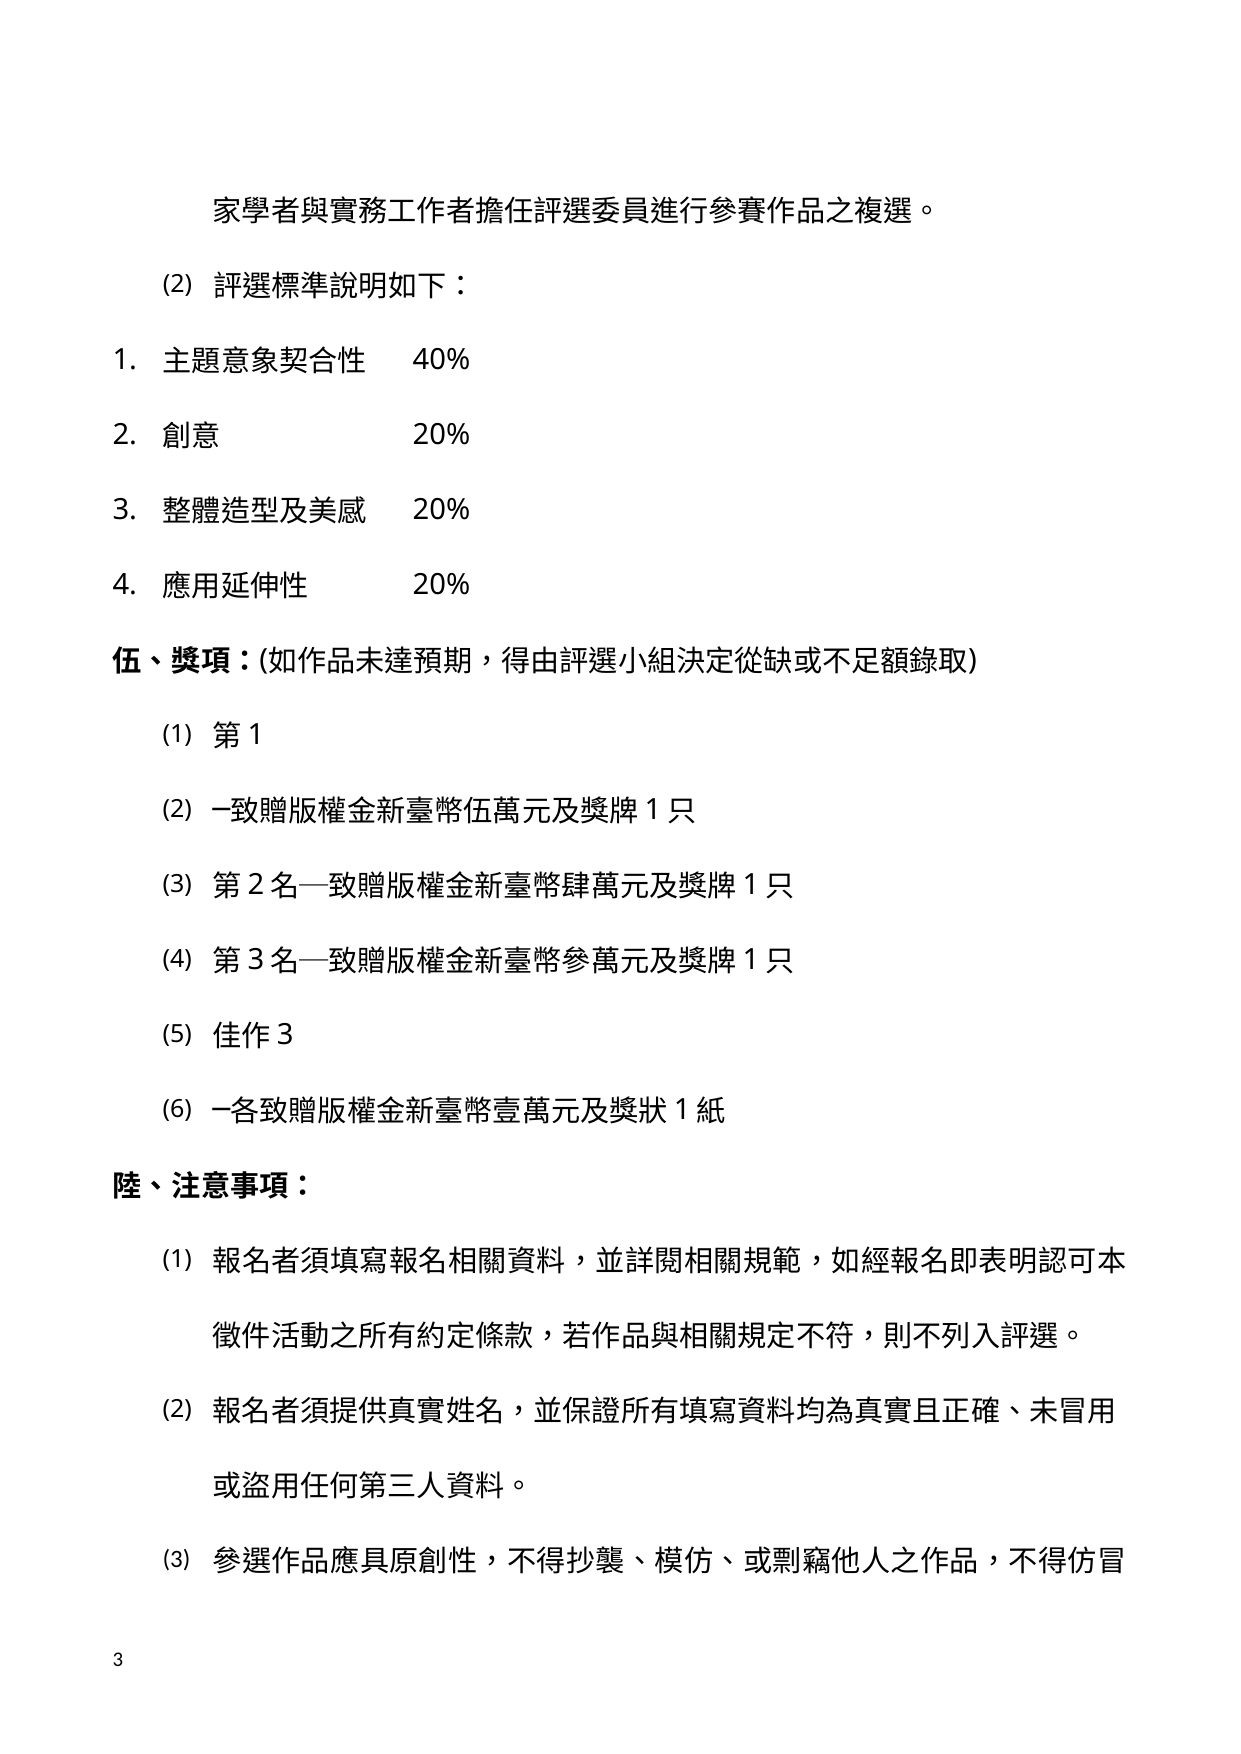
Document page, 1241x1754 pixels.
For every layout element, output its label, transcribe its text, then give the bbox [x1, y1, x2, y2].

list 報名者須提供真實姓名，並保證所有填寫資料均為真實且正確、未冒用或盜用任何第三人資料。 [162, 1364, 1128, 1514]
list 應用延伸性 20% [112, 539, 1128, 614]
list 第2名─致贈版權金新臺幣肆萬元及獎牌1只 [162, 839, 1128, 914]
list 注意事項： [112, 1139, 1128, 1214]
list ─致贈版權金新臺幣伍萬元及獎牌1只 [162, 764, 1128, 839]
list 整體造型及美感 20% [112, 464, 1128, 539]
list 參選作品應具原創性，不得抄襲、模仿、或剽竊他人之作品，不得仿冒 [162, 1514, 1128, 1589]
list 獎項：(如作品未達預期，得由評選小組決定從缺或不足額錄取) [112, 614, 1128, 689]
list 第3名─致贈版權金新臺幣參萬元及獎牌1只 [162, 914, 1128, 989]
list 佳作3 [162, 989, 1128, 1064]
list 報名者須填寫報名相關資料，並詳閱相關規範，如經報名即表明認可本徵件活動之所有約定條款，若作品與相關規定不符，則不列入評選。 [162, 1214, 1128, 1364]
list 創意 20% [112, 389, 1128, 464]
list ─各致贈版權金新臺幣壹萬元及獎狀1紙 [162, 1064, 1128, 1139]
list 第1 [162, 689, 1128, 764]
list 家學者與實務工作者擔任評選委員進行參賽作品之複選。 [162, 164, 1128, 239]
list 主題意象契合性 40% [112, 314, 1128, 389]
list 評選標準說明如下： [163, 239, 1128, 314]
